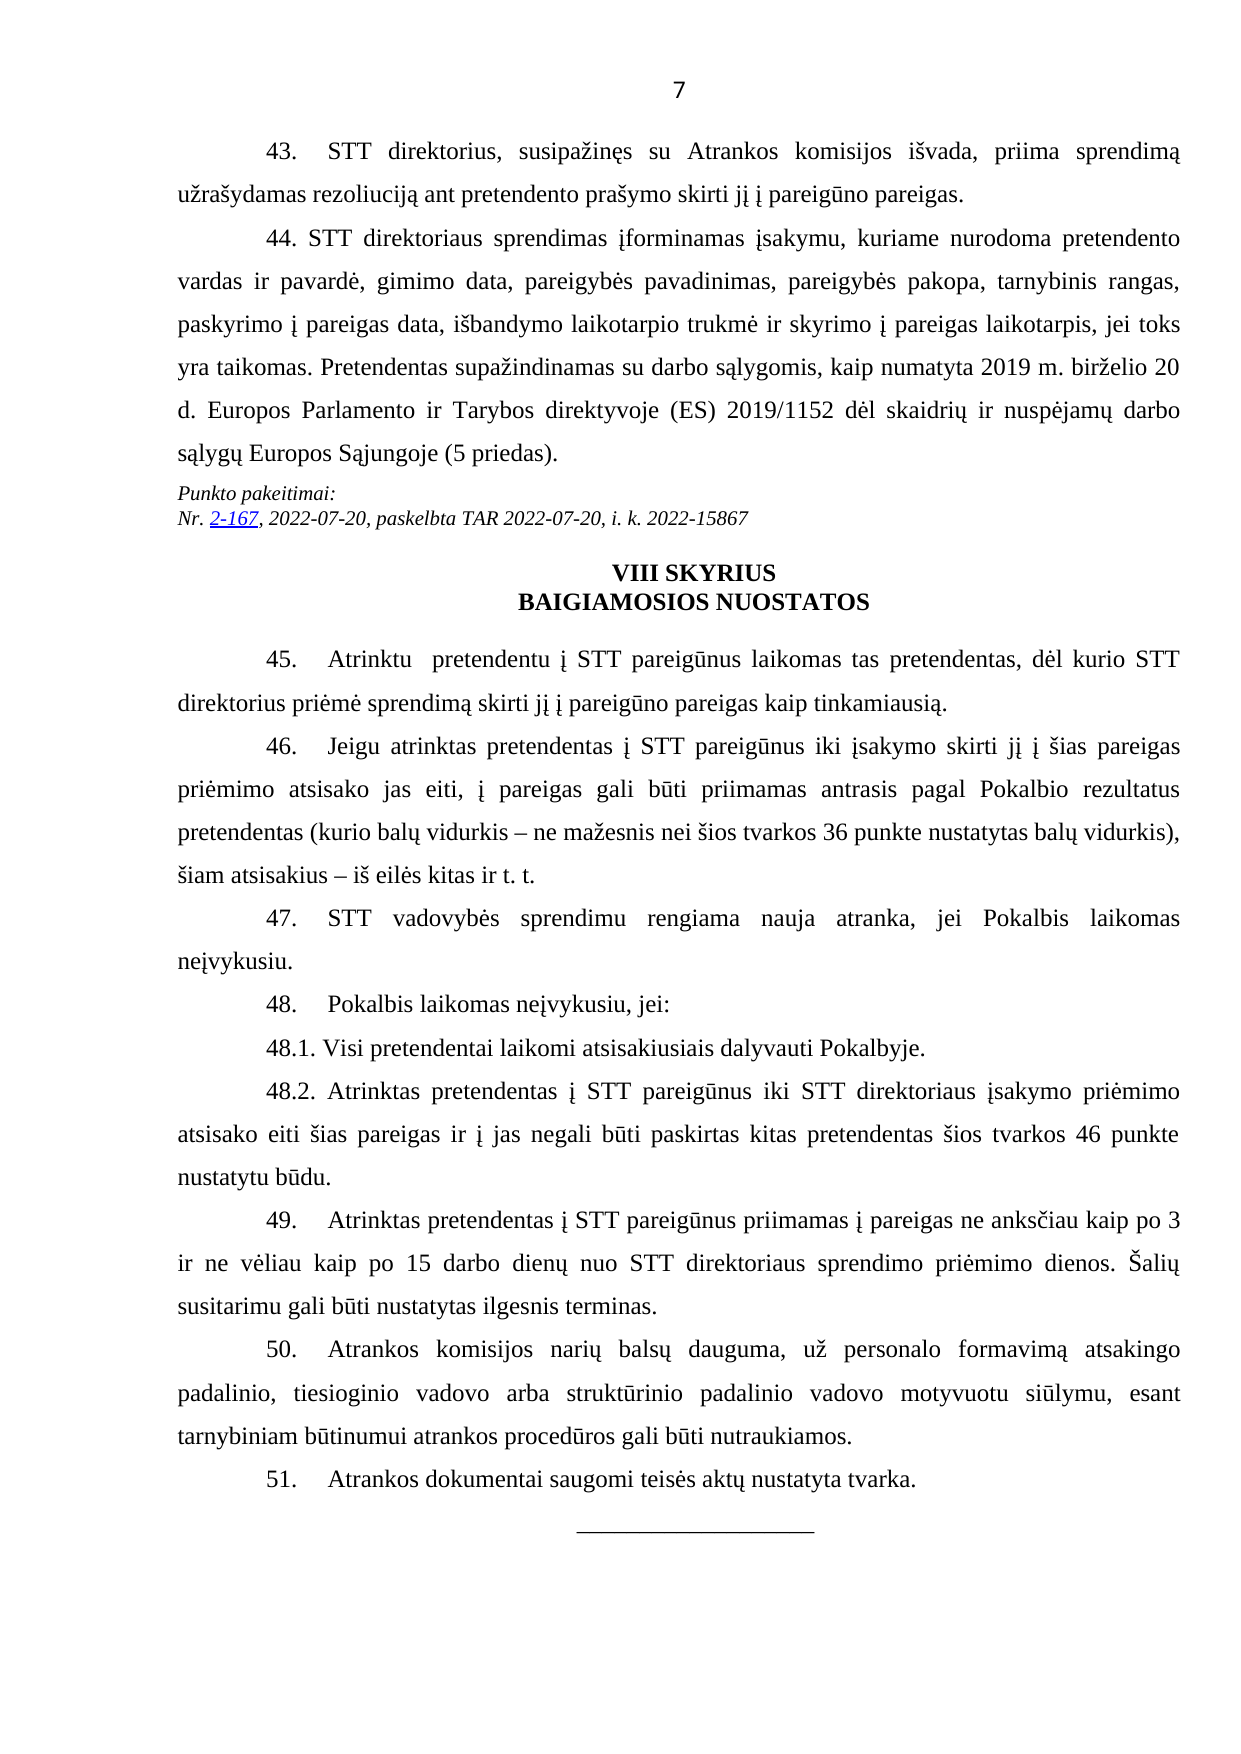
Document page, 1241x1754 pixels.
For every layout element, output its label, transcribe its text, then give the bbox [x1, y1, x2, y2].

text 48. Pokalbis laikomas neįvykusiu, jei: [177, 989, 1181, 1018]
text 44. STT direktoriaus sprendimas įforminamas įsakymu, kuriame nurodoma pretendento vardas ir pavardė, gimimo data, pareigybės pavadinimas, pareigybės pakopa, tarnybinis rangas, paskyrimo į pareigas data, išbandymo laikotarpio trukmė ir skyrimo į pareigas laikotarpis, jei toks yra taikomas. Pretendentas supažindinamas su darbo sąlygomis, kaip numatyta 2019 m. birželio 20 d. Europos Parlamento ir Tarybos direktyvoje (ES) 2019/1152 dėl skaidrių ir nuspėjamų darbo sąlygų Europos Sąjungoje (5 priedas). [177, 223, 1181, 467]
text 48.2. Atrinktas pretendentas į STT pareigūnus iki STT direktoriaus įsakymo priėmimo atsisako eiti šias pareigas ir į jas negali būti paskirtas kitas pretendentas šios tvarkos 46 punkte nustatytu būdu. [177, 1076, 1181, 1191]
text 50. Atrankos komisijos narių balsų dauguma, už personalo formavimą atsakingo padalinio, tiesioginio vadovo arba struktūrinio padalinio vadovo motyvuotu siūlymu, esant tarnybiniam būtinumui atrankos procedūros gali būti nutraukiamos. [177, 1334, 1181, 1449]
text 51. Atrankos dokumentai saugomi teisės aktų nustatyta tvarka. [177, 1464, 1181, 1493]
text Punkto pakeitimai: [177, 481, 1181, 505]
text 48.1. Visi pretendentai laikomi atsisakiusiais dalyvauti Pokalbyje. [207, 1033, 1181, 1061]
text ___________________ [177, 1507, 1181, 1536]
text 47. STT vadovybės sprendimu rengiama nauja atranka, jei Pokalbis laikomas neįvykusiu. [177, 903, 1181, 975]
text 46. Jeigu atrinktas pretendentas į STT pareigūnus iki įsakymo skirti jį į šias pareigas priėmimo atsisako jas eiti, į pareigas gali būti priimamas antrasis pagal Pokalbio rezultatus pretendentas (kurio balų vidurkis – ne mažesnis nei šios tvarkos 36 punkte nustatytas balų vidurkis), šiam atsisakius – iš eilės kitas ir t. t. [177, 731, 1181, 889]
text VIII SKYRIUS [207, 558, 1181, 587]
text 49. Atrinktas pretendentas į STT pareigūnus priimamas į pareigas ne anksčiau kaip po 3 ir ne vėliau kaip po 15 darbo dienų nuo STT direktoriaus sprendimo priėmimo dienos. Šalių susitarimu gali būti nustatytas ilgesnis terminas. [177, 1205, 1181, 1320]
text BAIGIAMOSIOS NUOSTATOS [207, 587, 1181, 616]
text 43. STT direktorius, susipažinęs su Atrankos komisijos išvada, priima sprendimą užrašydamas rezoliuciją ant pretendento prašymo skirti jį į pareigūno pareigas. [177, 136, 1181, 208]
text Nr. 2-167, 2022-07-20, paskelbta TAR 2022-07-20, i. k. 2022-15867 [177, 505, 1181, 529]
text 45. Atrinktu pretendentu į STT pareigūnus laikomas tas pretendentas, dėl kurio STT direktorius priėmė sprendimą skirti jį į pareigūno pareigas kaip tinkamiausią. [177, 644, 1181, 716]
